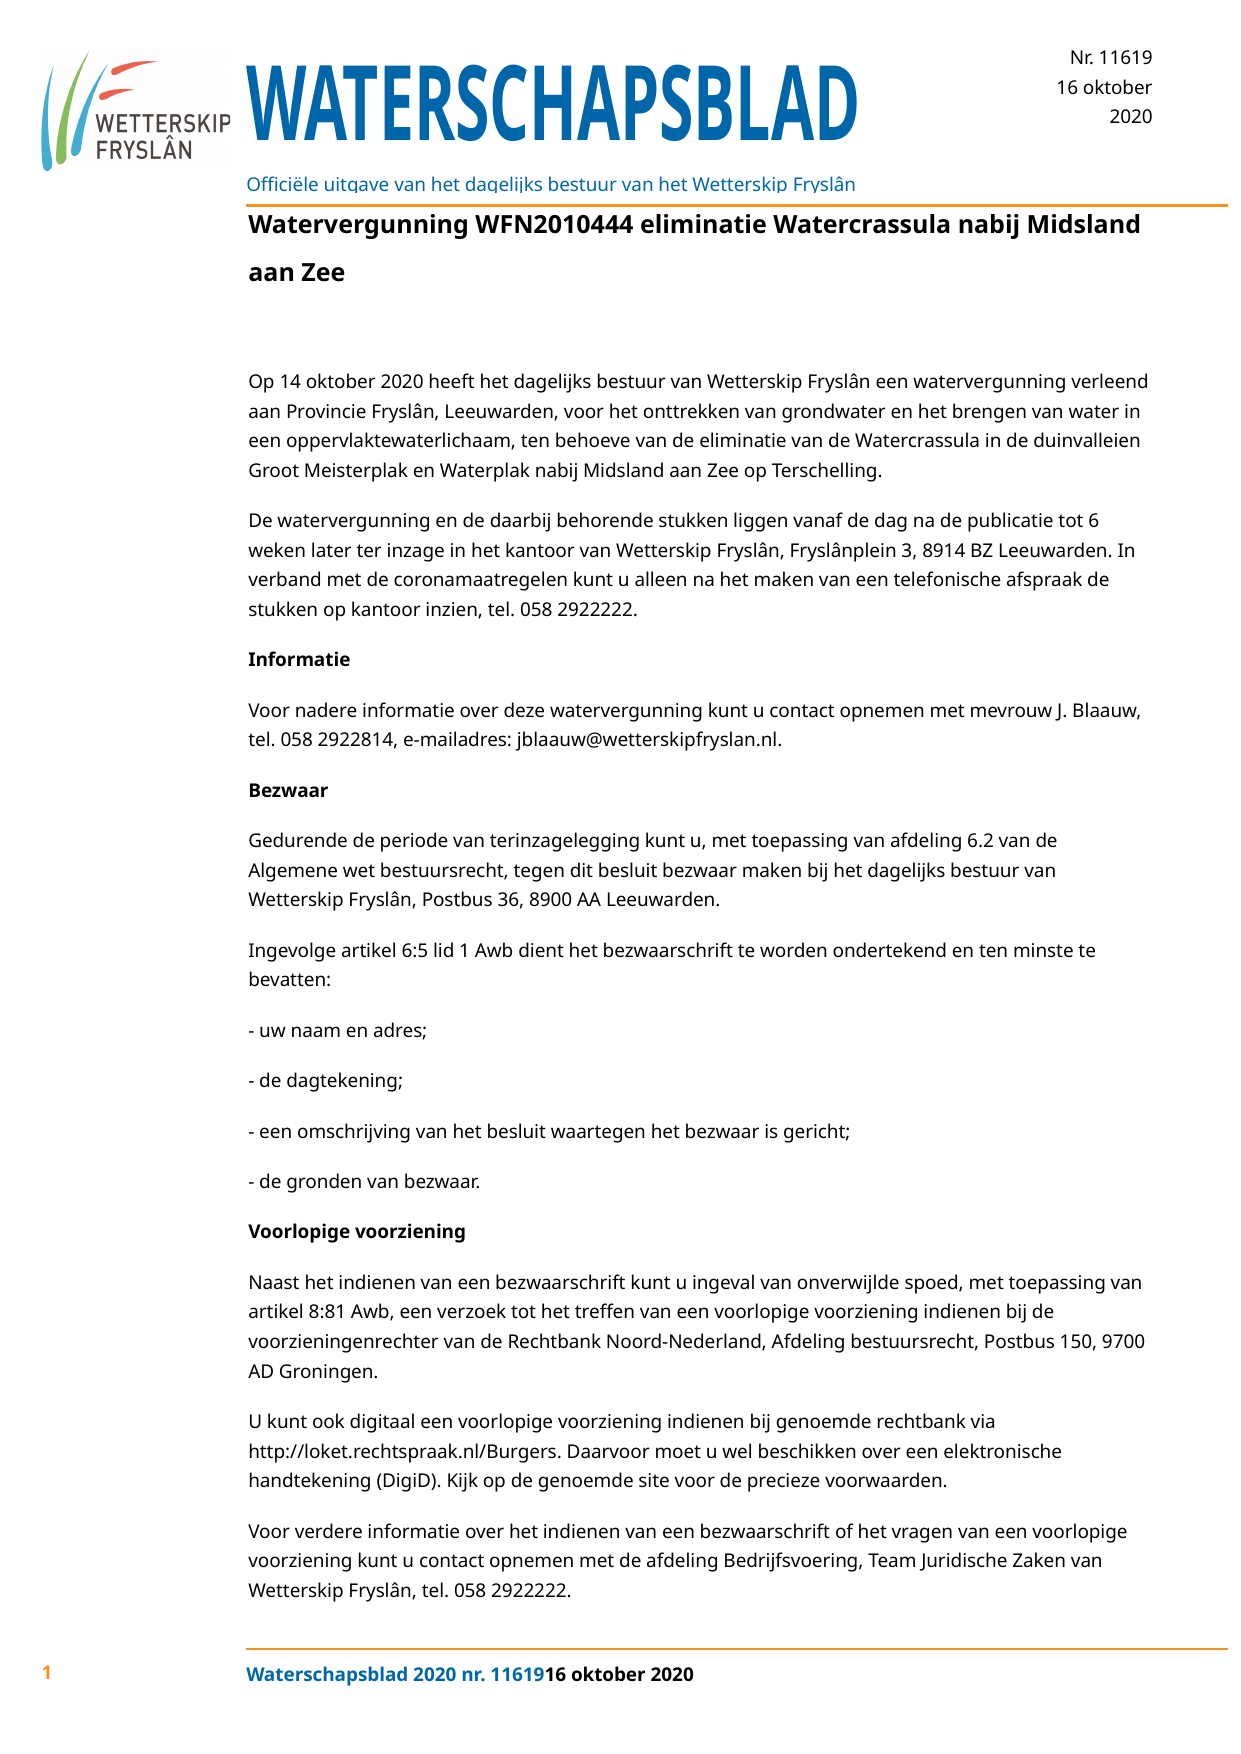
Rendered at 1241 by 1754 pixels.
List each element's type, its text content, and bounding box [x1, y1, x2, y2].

text Voor verdere informatie over het indienen van een bezwaarschrift of het vragen van een voorlopige voorziening kunt u contact opnemen met de afdeling Bedrijfsvoering, Team Juridische Zaken van Wetterskip Fryslân, tel. 058 2922222. [248, 1518, 1152, 1603]
text Op 14 oktober 2020 heeft het dagelijks bestuur van Wetterskip Fryslân een watervergunning verleend aan Provincie Fryslân, Leeuwarden, voor het onttrekken van grondwater en het brengen van water in een oppervlaktewaterlichaam, ten behoeve van de eliminatie van de Watercrassula in de duinvalleien Groot Meisterplak en Waterplak nabij Midsland aan Zee op Terschelling. [248, 368, 1152, 483]
text Informatie [248, 647, 1152, 672]
text Voorlopige voorziening [248, 1219, 1152, 1244]
text De watervergunning en de daarbij behorende stukken liggen vanaf de dag na de publicatie tot 6 weken later ter inzage in het kantoor van Wetterskip Fryslân, Fryslânplein 3, 8914 BZ Leeuwarden. In verband met de coronamaatregelen kunt u alleen na het maken van een telefonische afspraak de stukken op kantoor inzien, tel. 058 2922222. [248, 507, 1152, 622]
text U kunt ook digitaal een voorlopige voorziening indienen bij genoemde rechtbank via http://loket.rechtspraak.nl/Burgers. Daarvoor moet u wel beschikken over een elektronische handtekening (DigiD). Kijk op de genoemde site voor de precieze voorwaarden. [248, 1408, 1152, 1493]
text Bezwaar [248, 777, 1152, 803]
text Ingevolge artikel 6:5 lid 1 Awb dient het bezwaarschrift te worden ondertekend en ten minste te bevatten: [248, 937, 1152, 992]
text Naast het indienen van een bezwaarschrift kunt u ingeval van onverwijlde spoed, met toepassing van artikel 8:81 Awb, een verzoek tot het treffen van een voorlopige voorziening indienen bij de voorzieningenrechter van de Rechtbank Noord-Nederland, Afdeling bestuursrecht, Postbus 150, 9700 AD Groningen. [248, 1269, 1152, 1384]
text Gedurende de periode van terinzagelegging kunt u, met toepassing van afdeling 6.2 van de Algemene wet bestuursrecht, tegen dit besluit bezwaar maken bij het dagelijks bestuur van Wetterskip Fryslân, Postbus 36, 8900 AA Leeuwarden. [248, 827, 1152, 912]
text Watervergunning WFN2010444 eliminatie Watercrassula nabij Midsland aan Zee [248, 207, 1152, 288]
text - de dagtekening; [248, 1067, 1152, 1093]
text Voor nadere informatie over deze watervergunning kunt u contact opnemen met mevrouw J. Blaauw, tel. 058 2922814, e-mailadres: jblaauw@wetterskipfryslan.nl. [248, 697, 1152, 752]
picture [41, 47, 231, 172]
text - de gronden van bezwaar. [248, 1168, 1152, 1194]
text - een omschrijving van het besluit waartegen het bezwaar is gericht; [248, 1118, 1152, 1144]
text - uw naam en adres; [248, 1017, 1152, 1043]
